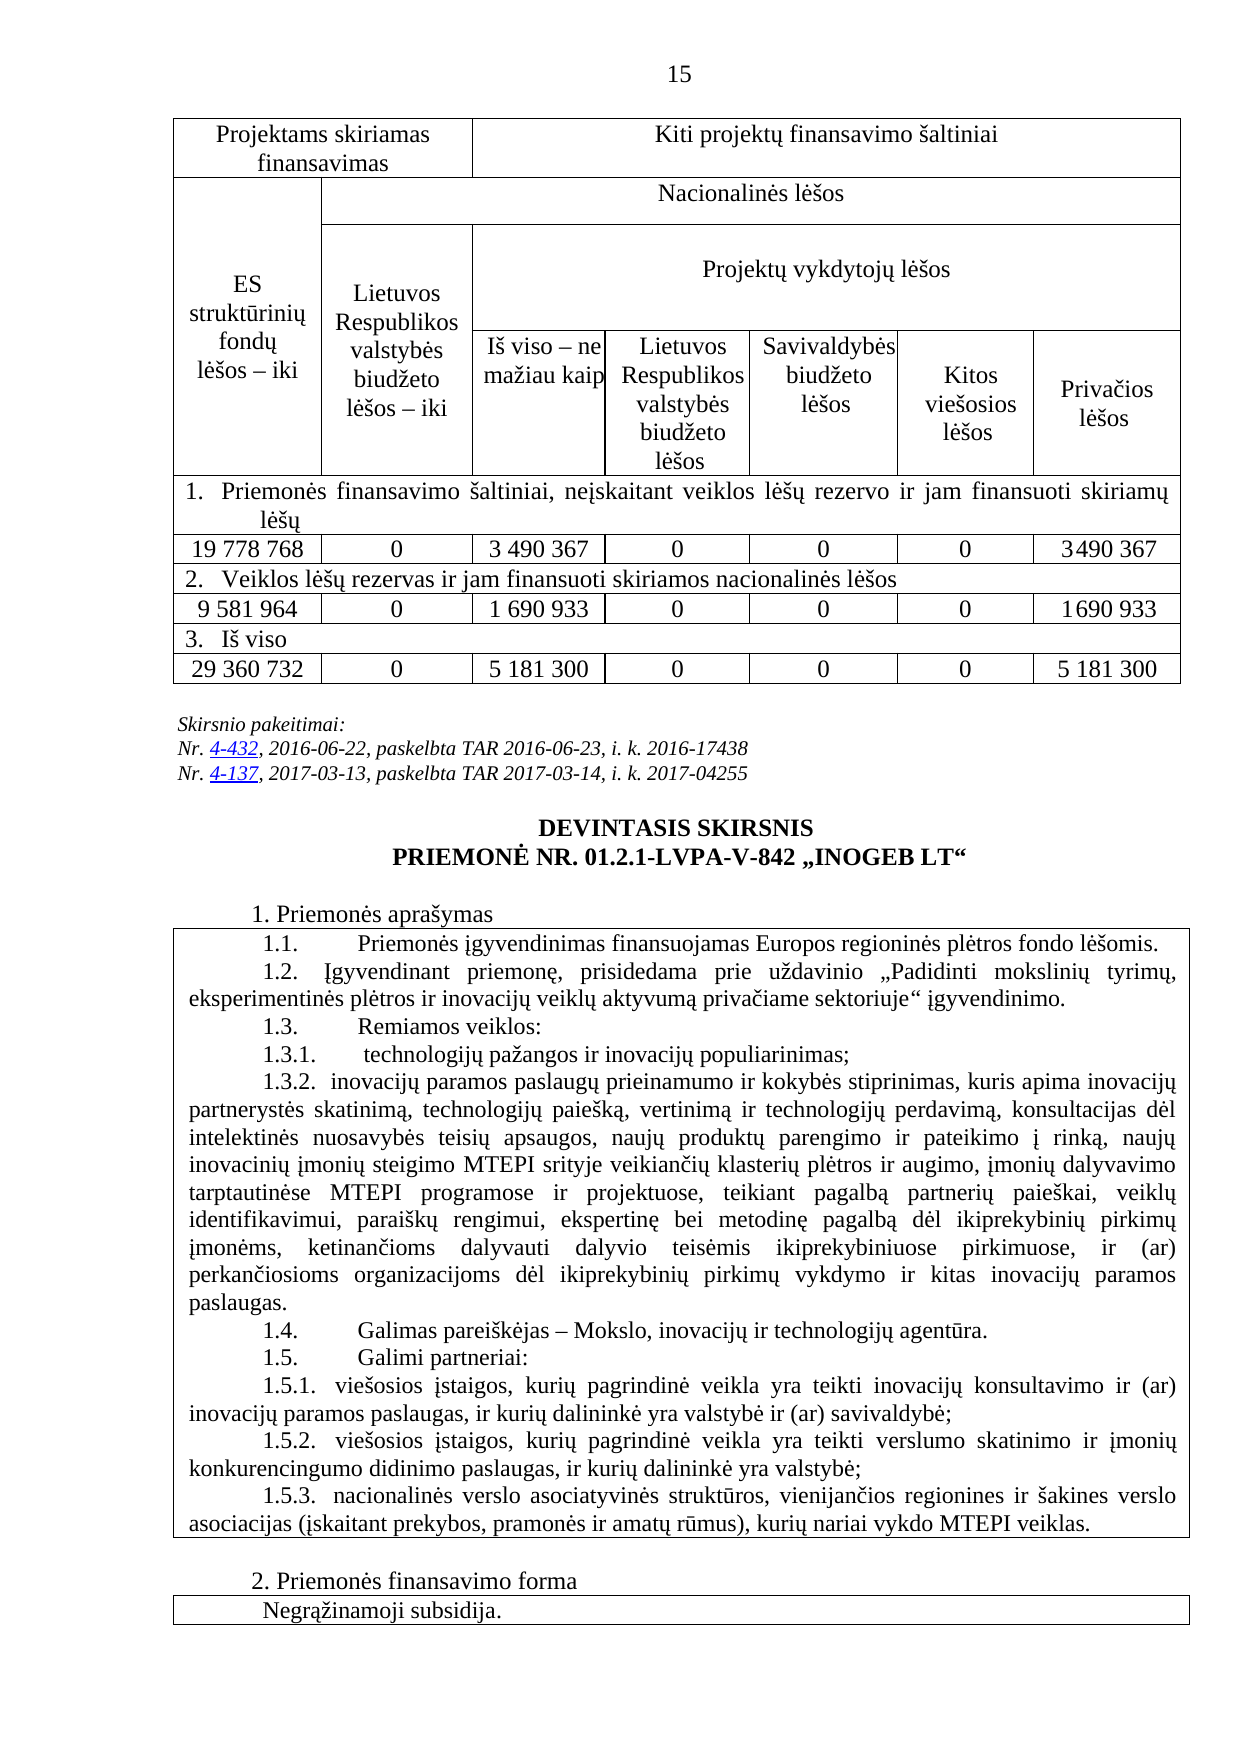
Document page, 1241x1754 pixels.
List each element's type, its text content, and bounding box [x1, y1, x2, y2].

table_cell 3. Iš viso [174, 624, 1180, 653]
table_cell 1 690 933 [1034, 594, 1180, 623]
table_header Negrąžinamoji subsidija. [174, 1596, 1189, 1624]
text DEVINTASIS SKIRSNIS [177, 813, 1181, 842]
table_header Kiti projektų finansavimo šaltiniai [473, 119, 1180, 177]
table_cell Nacionalinės lėšos [322, 178, 1180, 224]
table_cell 9 581 964 [174, 594, 321, 623]
table_cell 0 [606, 594, 749, 623]
text Nr. 4-432, 2016-06-22, paskelbta TAR 2016-06-23, i. k. 2016-17438 [177, 736, 1181, 760]
table_cell 2. Veiklos lėšų rezervas ir jam finansuoti skiriamos nacionalinės lėšos [174, 564, 1180, 593]
table_header 1.1. Priemonės įgyvendinimas finansuojamas Europos regioninės plėtros fondo lėšomis. [174, 929, 1189, 957]
table_cell 0 [898, 654, 1033, 682]
table_cell 0 [606, 654, 749, 682]
table_cell Kitos viešosios lėšos [898, 331, 1033, 475]
table_cell 19 778 768 [174, 535, 321, 563]
table_cell 5 181 300 [473, 654, 604, 682]
text Skirsnio pakeitimai: [177, 712, 1181, 736]
table_cell ES struktūrinių fondų lėšos – iki [174, 178, 321, 475]
table_cell 1. Priemonės finansavimo šaltiniai, neįskaitant veiklos lėšų rezervo ir jam finansuoti skiriamų lėšų [174, 476, 1180, 533]
table_cell Lietuvos Respublikos valstybės biudžeto lėšos – iki [322, 225, 472, 475]
text 2. Priemonės finansavimo forma [251, 1566, 1181, 1595]
table_cell 1.5. Galimi partneriai: 1.5.1. viešosios įstaigos, kurių pagrindinė veikla yra teikti inovacijų konsultavimo ir (ar) inovacijų paramos paslaugas, ir kurių dalininkė yra valstybė ir (ar) savivaldybė; 1.5.2. viešosios įstaigos, kurių pagrindinė veikla yra teikti verslumo skatinimo ir įmonių konkurencingumo didinimo paslaugas, ir kurių dalininkė yra valstybė; 1.5.3. nacionalinės verslo asociatyvinės struktūros, vienijančios regionines ir šakines verslo asociacijas (įskaitant prekybos, pramonės ir amatų rūmus), kurių nariai vykdo MTEPI veiklas. [174, 1343, 1189, 1537]
table_cell 0 [898, 535, 1033, 563]
table_cell 5 181 300 [1034, 654, 1180, 682]
table_cell 1.2. Įgyvendinant priemonę, prisidedama prie uždavinio „Padidinti mokslinių tyrimų, eksperimentinės plėtros ir inovacijų veiklų aktyvumą privačiame sektoriuje“ įgyvendinimo. [174, 957, 1189, 1012]
table_cell 1 690 933 [473, 594, 604, 623]
table_cell 0 [322, 654, 472, 682]
table_cell 0 [322, 594, 472, 623]
table_cell Savivaldybės biudžeto lėšos [750, 331, 897, 475]
table_cell 1.4. Galimas pareiškėjas – Mokslo, inovacijų ir technologijų agentūra. [174, 1316, 1189, 1343]
table_cell 0 [606, 535, 749, 563]
table_cell 0 [750, 594, 897, 623]
table_cell 0 [322, 535, 472, 563]
table_cell 0 [750, 654, 897, 682]
table_cell 3 490 367 [473, 535, 604, 563]
table_cell Privačios lėšos [1034, 331, 1180, 475]
table_cell 3 490 367 [1034, 535, 1180, 563]
table_cell Iš viso – ne mažiau kaip [473, 331, 604, 475]
text PRIEMONĖ NR. 01.2.1-LVPA-V-842 „INOGEB LT“ [177, 842, 1181, 871]
text 1. Priemonės aprašymas [244, 899, 1181, 928]
table_cell Lietuvos Respublikos valstybės biudžeto lėšos [606, 331, 749, 475]
table_cell 29 360 732 [174, 654, 321, 682]
table_cell 0 [898, 594, 1033, 623]
table_cell Projektų vykdytojų lėšos [473, 225, 1180, 330]
table_header Projektams skiriamas finansavimas [174, 119, 472, 177]
text Nr. 4-137, 2017-03-13, paskelbta TAR 2017-03-14, i. k. 2017-04255 [177, 760, 1181, 784]
table_cell 0 [750, 535, 897, 563]
table_cell 1.3. Remiamos veiklos: 1.3.1. technologijų pažangos ir inovacijų populiarinimas; 1.3.2. inovacijų paramos paslaugų prieinamumo ir kokybės stiprinimas, kuris apima inovacijų partnerystės skatinimą, technologijų paiešką, vertinimą ir technologijų perdavimą, konsultacijas dėl intelektinės nuosavybės teisių apsaugos, naujų produktų parengimo ir pateikimo į rinką, naujų inovacinių įmonių steigimo MTEPI srityje veikiančių klasterių plėtros ir augimo, įmonių dalyvavimo tarptautinėse MTEPI programose ir projektuose, teikiant pagalbą partnerių paieškai, veiklų identifikavimui, paraiškų rengimui, ekspertinę bei metodinę pagalbą dėl ikiprekybinių pirkimų įmonėms, ketinančioms dalyvauti dalyvio teisėmis ikiprekybiniuose pirkimuose, ir (ar) perkančiosioms organizacijoms dėl ikiprekybinių pirkimų vykdymo ir kitas inovacijų paramos paslaugas. [174, 1012, 1189, 1316]
